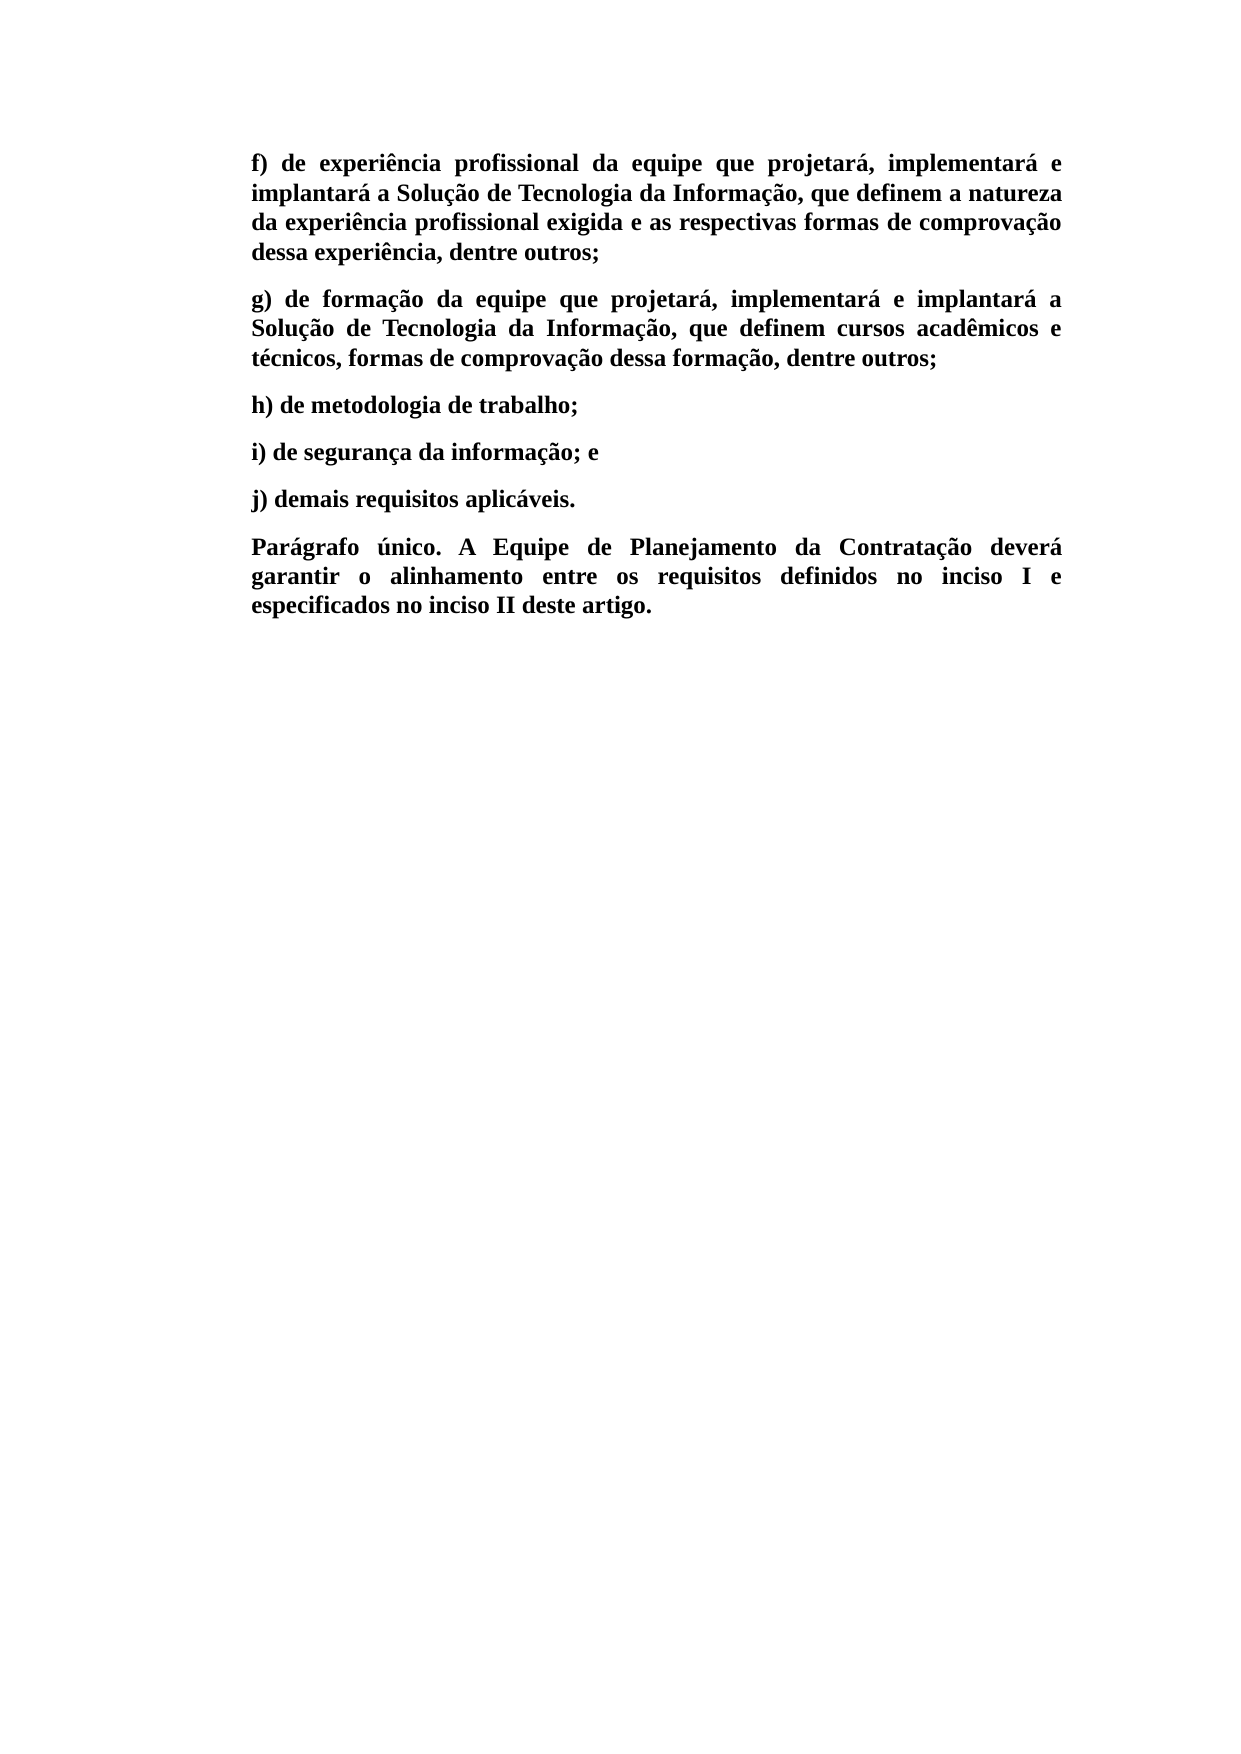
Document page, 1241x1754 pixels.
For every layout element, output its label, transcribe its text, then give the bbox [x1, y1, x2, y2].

text h) de metodologia de trabalho; [251, 389, 1063, 419]
text g) de formação da equipe que projetará, implementará e implantará a Solução de Tecnologia da Informação, que definem cursos acadêmicos e técnicos, formas de comprovação dessa formação, dentre outros; [251, 283, 1063, 372]
text j) demais requisitos aplicáveis. [251, 484, 1063, 513]
text f) de experiência profissional da equipe que projetará, implementará e implantará a Solução de Tecnologia da Informação, que definem a natureza da experiência profissional exigida e as respectivas formas de comprovação dessa experiência, dentre outros; [251, 148, 1063, 266]
text Parágrafo único. A Equipe de Planejamento da Contratação deverá garantir o alinhamento entre os requisitos definidos no inciso I e especificados no inciso II deste artigo. [251, 531, 1063, 619]
text i) de segurança da informação; e [251, 437, 1063, 466]
